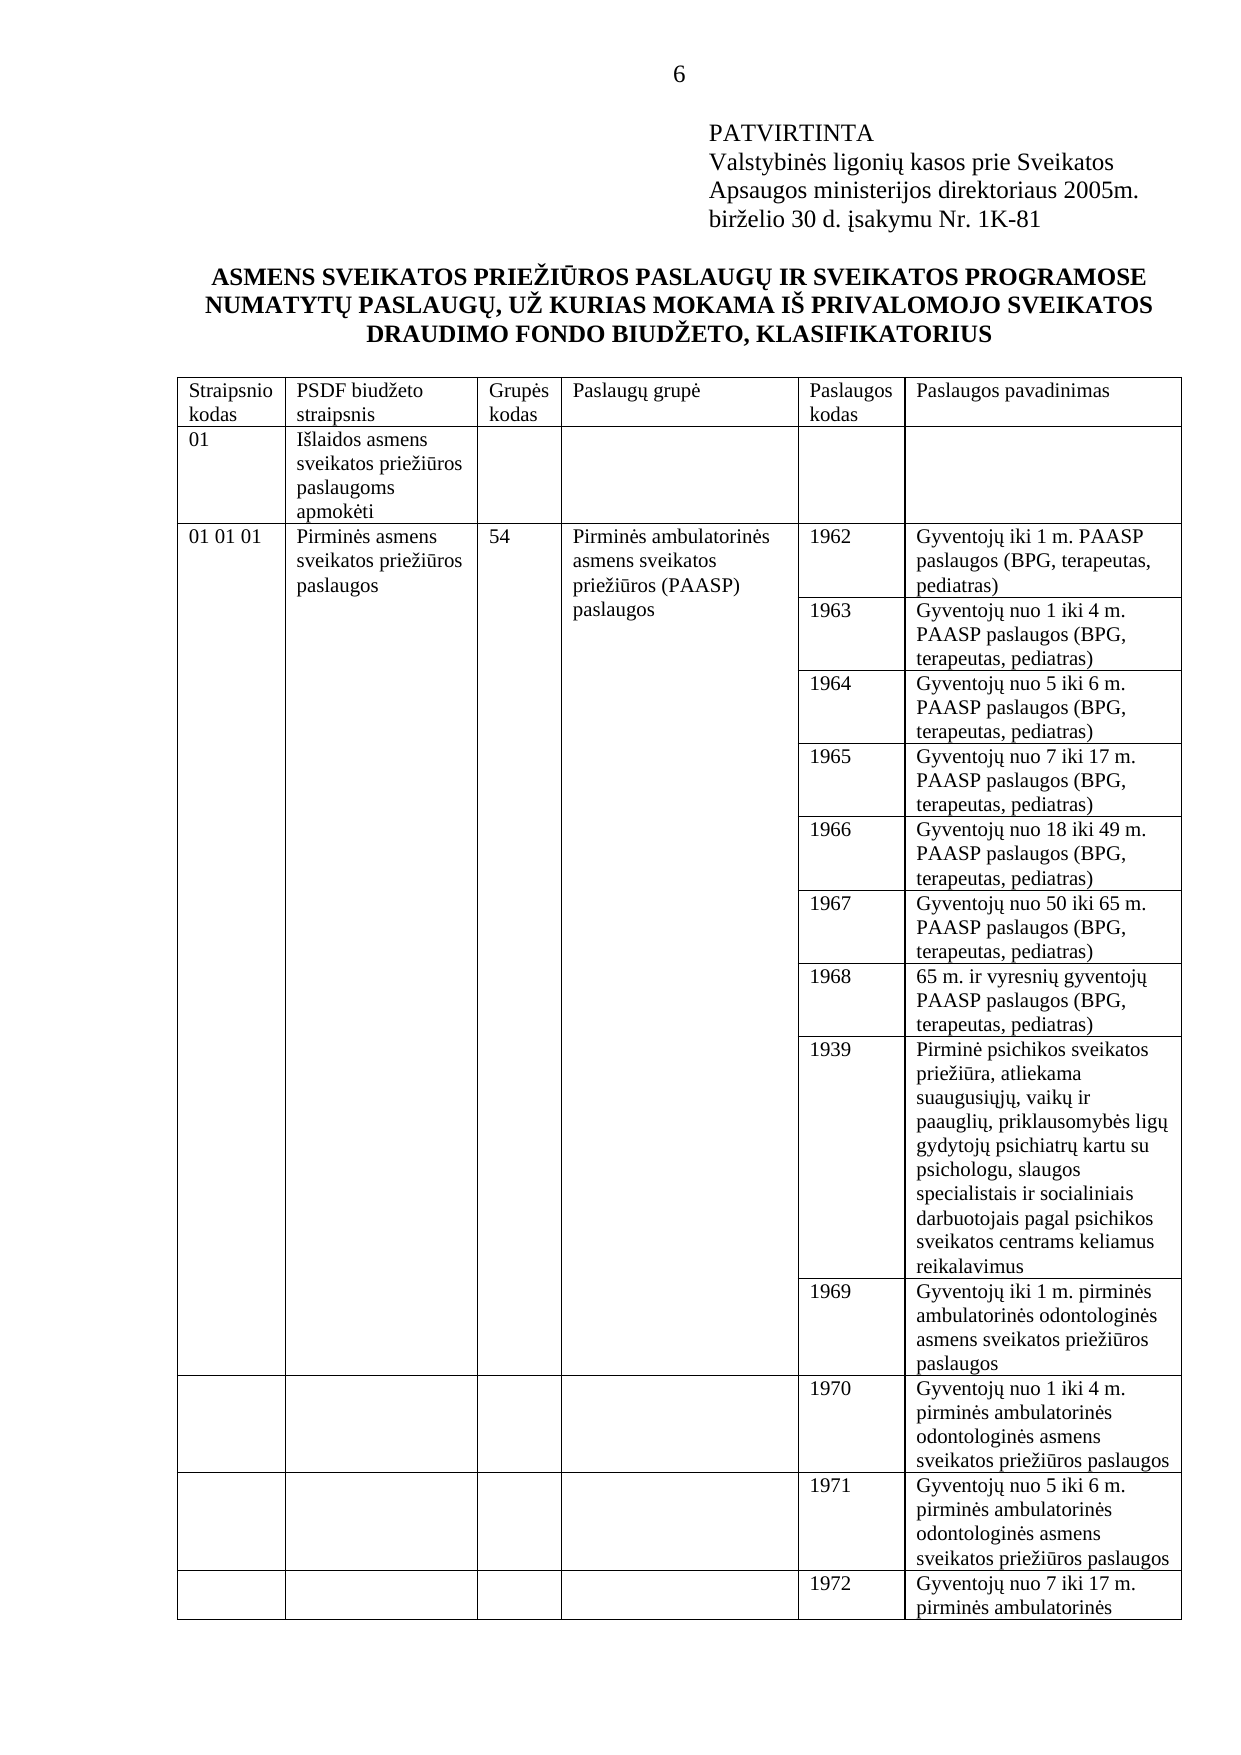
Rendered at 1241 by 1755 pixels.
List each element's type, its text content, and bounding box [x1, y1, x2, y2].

text ASMENS SVEIKATOS PRIEŽIŪROS PASLAUGŲ IR SVEIKATOS PROGRAMOSE NUMATYTŲ PASLAUGŲ, UŽ KURIAS MOKAMA IŠ PRIVALOMOJO SVEIKATOS DRAUDIMO FONDO BIUDŽETO, KLASIFIKATORIUS [177, 262, 1181, 348]
table_cell [562, 427, 798, 523]
table_cell 54 [478, 524, 561, 1375]
table_cell Pirminė psichikos sveikatos priežiūra, atliekama suaugusiųjų, vaikų ir paauglių, priklausomybės ligų gydytojų psichiatrų kartu su psichologu, slaugos specialistais ir socialiniais darbuotojais pagal psichikos sveikatos centrams keliamus reikalavimus [906, 1037, 1181, 1278]
table_cell Gyventojų nuo 5 iki 6 m. pirminės ambulatorinės odontologinės asmens sveikatos priežiūros paslaugos [906, 1473, 1181, 1569]
text birželio 30 d. įsakymu Nr. 1K-81 [177, 204, 1181, 233]
table_cell Pirminės ambulatorinės asmens sveikatos priežiūros (PAASP) paslaugos [562, 524, 798, 1375]
table_cell [178, 1473, 285, 1569]
text PATVIRTINTA [709, 118, 1181, 147]
table_cell Išlaidos asmens sveikatos priežiūros paslaugoms apmokėti [286, 427, 477, 523]
table_cell 1963 [799, 598, 904, 670]
table_cell [286, 1473, 477, 1569]
text Apsaugos ministerijos direktoriaus 2005m. [177, 176, 1181, 204]
table_cell [562, 1376, 798, 1472]
table_cell [562, 1571, 798, 1619]
table_cell 01 [178, 427, 285, 523]
table_cell Gyventojų nuo 18 iki 49 m. PAASP paslaugos (BPG, terapeutas, pediatras) [906, 817, 1181, 889]
table_header PSDF biudžeto straipsnis [286, 378, 477, 426]
table_cell 1969 [799, 1279, 904, 1375]
table_cell [478, 427, 561, 523]
table_cell Pirminės asmens sveikatos priežiūros paslaugos [286, 524, 477, 1375]
table_cell Gyventojų iki 1 m. PAASP paslaugos (BPG, terapeutas, pediatras) [906, 524, 1181, 597]
table_cell 1965 [799, 744, 904, 816]
table_cell Gyventojų nuo 5 iki 6 m. PAASP paslaugos (BPG, terapeutas, pediatras) [906, 671, 1181, 743]
table_cell [178, 1571, 285, 1619]
table_cell Gyventojų nuo 1 iki 4 m. PAASP paslaugos (BPG, terapeutas, pediatras) [906, 598, 1181, 670]
table_cell [562, 1473, 798, 1569]
table_cell Gyventojų iki 1 m. pirminės ambulatorinės odontologinės asmens sveikatos priežiūros paslaugos [906, 1279, 1181, 1375]
table_cell [478, 1473, 561, 1569]
table_header Paslaugos kodas [799, 378, 904, 426]
table_cell [286, 1376, 477, 1472]
table_cell [478, 1571, 561, 1619]
table_cell 1971 [799, 1473, 904, 1569]
table_cell Gyventojų nuo 7 iki 17 m. pirminės ambulatorinės [906, 1571, 1181, 1619]
table_cell [178, 1376, 285, 1472]
table_header Straipsnio kodas [178, 378, 285, 426]
table_cell 65 m. ir vyresnių gyventojų PAASP paslaugos (BPG, terapeutas, pediatras) [906, 964, 1181, 1036]
table_cell 1939 [799, 1037, 904, 1278]
table_header Paslaugos pavadinimas [906, 378, 1181, 426]
table_cell 1970 [799, 1376, 904, 1472]
table_cell [799, 427, 904, 523]
table_cell 1966 [799, 817, 904, 889]
table_cell [478, 1376, 561, 1472]
table_cell Gyventojų nuo 50 iki 65 m. PAASP paslaugos (BPG, terapeutas, pediatras) [906, 891, 1181, 963]
table_cell Gyventojų nuo 1 iki 4 m. pirminės ambulatorinės odontologinės asmens sveikatos priežiūros paslaugos [906, 1376, 1181, 1472]
table_cell Gyventojų nuo 7 iki 17 m. PAASP paslaugos (BPG, terapeutas, pediatras) [906, 744, 1181, 816]
table_cell [906, 427, 1181, 523]
table_header Grupės kodas [478, 378, 561, 426]
table_cell 1967 [799, 891, 904, 963]
table_cell 01 01 01 [178, 524, 285, 1375]
table_cell 1968 [799, 964, 904, 1036]
table_cell 1962 [799, 524, 904, 597]
table_cell 1972 [799, 1571, 904, 1619]
table_cell 1964 [799, 671, 904, 743]
text Valstybinės ligonių kasos prie Sveikatos [177, 147, 1181, 176]
table_header Paslaugų grupė [562, 378, 798, 426]
table_cell [286, 1571, 477, 1619]
